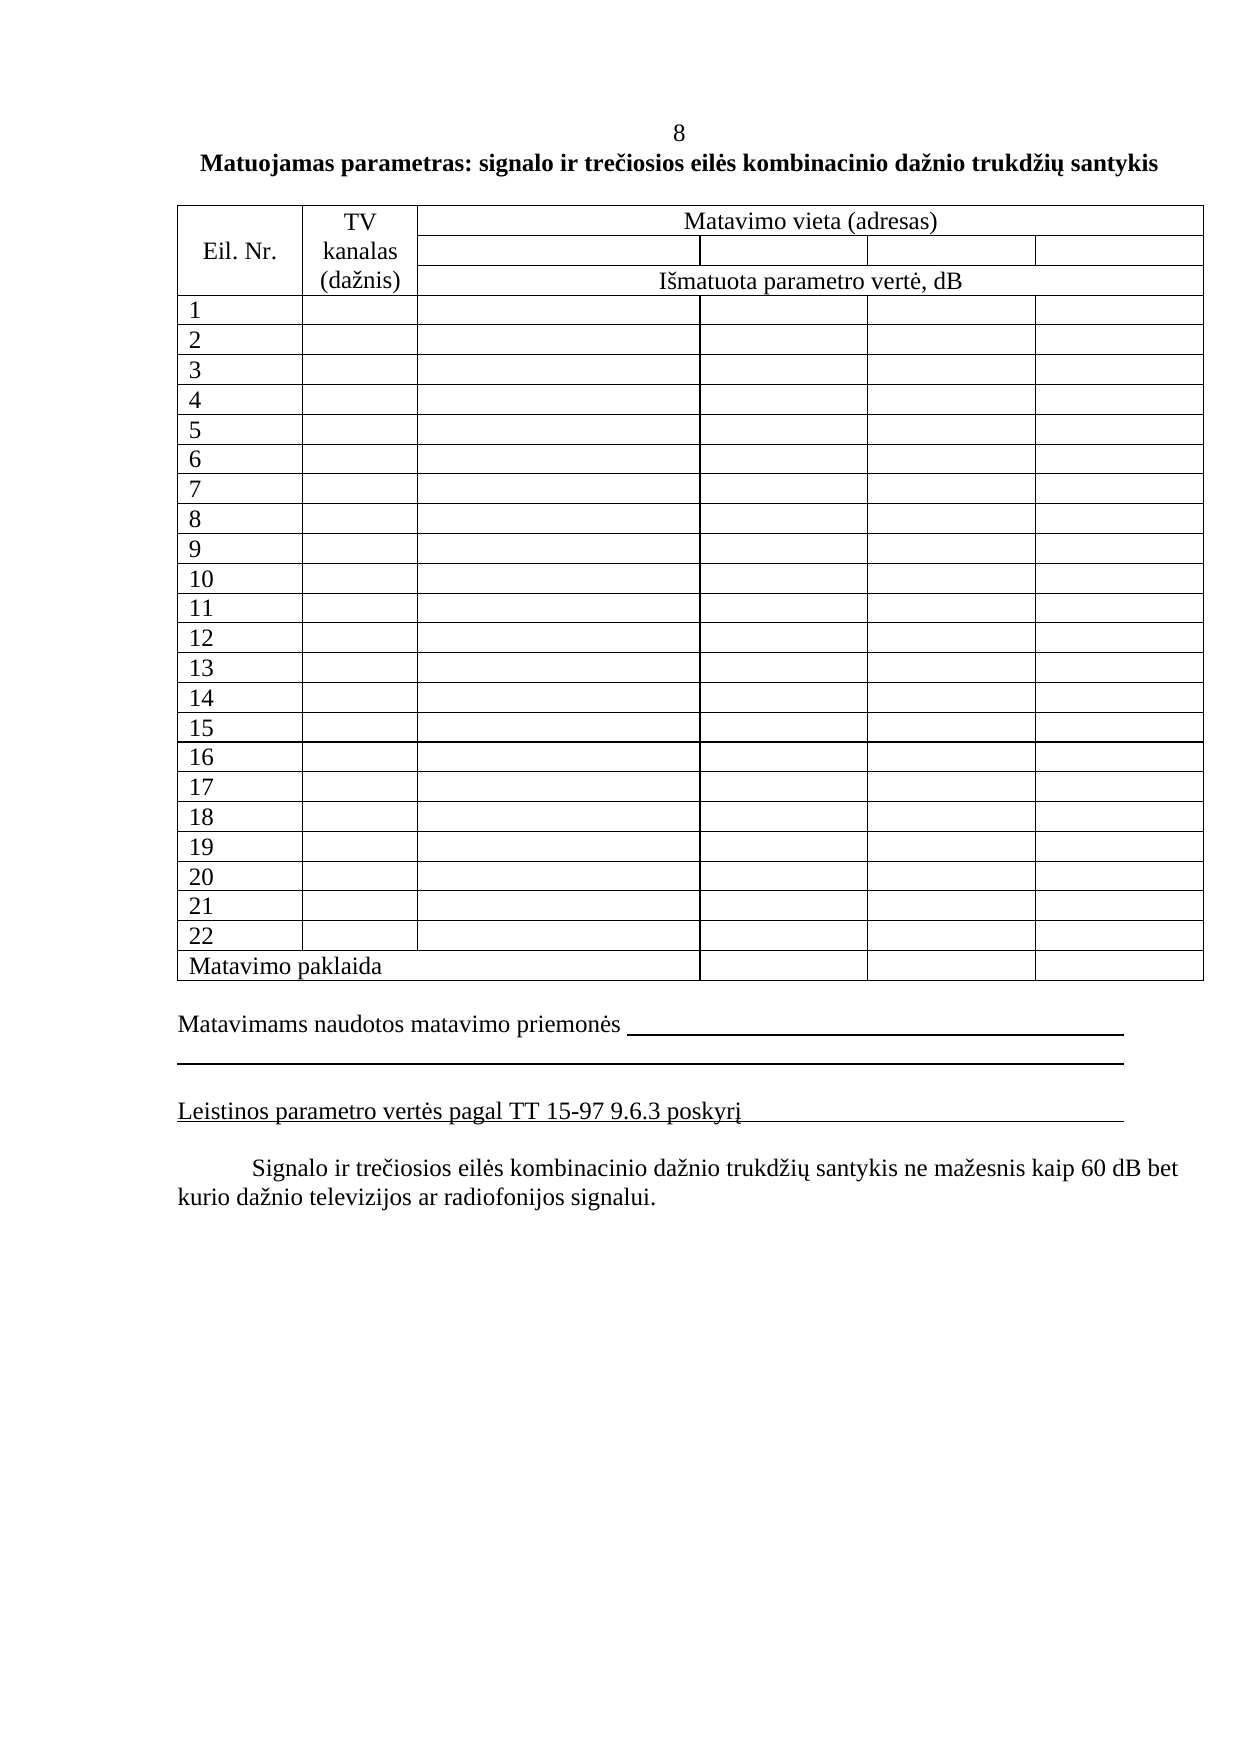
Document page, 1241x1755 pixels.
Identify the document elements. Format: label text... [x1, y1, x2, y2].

table_cell 4 [178, 385, 302, 414]
table_cell [701, 683, 867, 712]
table_cell [303, 832, 417, 861]
table_cell [303, 772, 417, 801]
table_cell [701, 653, 867, 682]
table_cell 8 [178, 504, 302, 533]
table_cell 13 [178, 653, 302, 682]
table_cell [701, 415, 867, 443]
table_cell [868, 504, 1035, 533]
text Leistinos parametro vertės pagal TT 15-97 9.6.3 poskyrį [177, 1096, 1181, 1124]
table_cell [303, 743, 417, 771]
table_cell [418, 415, 699, 443]
table_cell [418, 653, 699, 682]
table_cell [303, 713, 417, 741]
table_cell [868, 445, 1035, 473]
table_cell [303, 891, 417, 920]
table_cell [418, 504, 699, 533]
table_cell [868, 802, 1035, 831]
table_cell [701, 355, 867, 384]
table_cell [1036, 594, 1203, 622]
table_cell [868, 534, 1035, 563]
table_cell [868, 772, 1035, 801]
table_cell [868, 653, 1035, 682]
table_cell 7 [178, 474, 302, 503]
table_cell 18 [178, 802, 302, 831]
table_cell [1036, 862, 1203, 890]
table_cell [1036, 355, 1203, 384]
table_cell [868, 474, 1035, 503]
table_cell [701, 474, 867, 503]
table_cell [701, 445, 867, 473]
table_cell [701, 832, 867, 861]
table_cell 14 [178, 683, 302, 712]
table_cell [418, 296, 699, 324]
table_cell [303, 415, 417, 443]
table_cell [701, 236, 867, 265]
table_cell [701, 385, 867, 414]
table_cell [701, 564, 867, 592]
table_cell [418, 564, 699, 592]
table_cell [868, 296, 1035, 324]
table_cell [1036, 921, 1203, 950]
table_cell [418, 355, 699, 384]
text Matuojamas parametras: signalo ir trečiosios eilės kombinacinio dažnio trukdžių santykis [177, 148, 1181, 176]
table_cell 20 [178, 862, 302, 890]
table_cell [418, 891, 699, 920]
table_cell [303, 296, 417, 324]
table_cell [1036, 564, 1203, 592]
table_cell [701, 504, 867, 533]
table_cell [1036, 504, 1203, 533]
table_cell [1036, 772, 1203, 801]
text Signalo ir trečiosios eilės kombinacinio dažnio trukdžių santykis ne mažesnis kaip 60 dB bet kurio dažnio televizijos ar radiofonijos signalui. [177, 1153, 1181, 1211]
table_cell [303, 474, 417, 503]
table_cell [418, 743, 699, 771]
table_header Matavimo vieta (adresas) [418, 206, 1203, 235]
table_cell [1036, 623, 1203, 652]
table_header Eil. Nr. [178, 206, 302, 294]
table_cell [868, 355, 1035, 384]
table_cell [418, 832, 699, 861]
table_cell 16 [178, 743, 302, 771]
table_cell 17 [178, 772, 302, 801]
table_cell [418, 921, 699, 950]
table_cell [418, 594, 699, 622]
table_cell [701, 772, 867, 801]
table_cell [303, 445, 417, 473]
table_cell [303, 355, 417, 384]
table_cell [303, 921, 417, 950]
table_cell [868, 713, 1035, 741]
table_cell [868, 564, 1035, 592]
table_cell [1036, 832, 1203, 861]
table_cell [701, 296, 867, 324]
table_cell [1036, 474, 1203, 503]
table_cell [418, 445, 699, 473]
table_cell [868, 951, 1035, 980]
table_cell [303, 564, 417, 592]
table_cell [1036, 445, 1203, 473]
table_cell [701, 594, 867, 622]
table_cell [1036, 325, 1203, 354]
table_cell [1036, 653, 1203, 682]
table_cell [868, 325, 1035, 354]
table_header TV kanalas (dažnis) [303, 206, 417, 294]
table_cell [868, 623, 1035, 652]
table_cell [303, 653, 417, 682]
table_cell [418, 474, 699, 503]
table_cell [303, 683, 417, 712]
table_cell [418, 534, 699, 563]
table_cell [701, 951, 867, 980]
table_cell [868, 832, 1035, 861]
table_cell [868, 891, 1035, 920]
table_cell [303, 623, 417, 652]
table_cell [418, 385, 699, 414]
table_cell [701, 325, 867, 354]
table_cell Matavimo paklaida [178, 951, 699, 980]
text Matavimams naudotos matavimo priemonės [177, 1009, 1181, 1067]
table_cell [701, 534, 867, 563]
table_cell [701, 623, 867, 652]
table_cell [303, 862, 417, 890]
table_cell Išmatuota parametro vertė, dB [418, 266, 1203, 294]
table_cell [1036, 236, 1203, 265]
table_cell [1036, 415, 1203, 443]
table_cell 22 [178, 921, 302, 950]
table_cell [1036, 713, 1203, 741]
table_cell [701, 921, 867, 950]
table_cell [1036, 534, 1203, 563]
table_cell [418, 772, 699, 801]
table_cell [418, 713, 699, 741]
table_cell [701, 862, 867, 890]
table_cell [868, 385, 1035, 414]
table_cell [303, 385, 417, 414]
table_cell [418, 236, 699, 265]
table_cell [303, 802, 417, 831]
table_cell 19 [178, 832, 302, 861]
table_cell [868, 594, 1035, 622]
table_cell 9 [178, 534, 302, 563]
table_cell 2 [178, 325, 302, 354]
table_cell 11 [178, 594, 302, 622]
table_cell 10 [178, 564, 302, 592]
table_cell 6 [178, 445, 302, 473]
table_cell [303, 504, 417, 533]
table_cell 5 [178, 415, 302, 443]
table_cell 12 [178, 623, 302, 652]
table_cell [303, 325, 417, 354]
table_cell [701, 802, 867, 831]
table_cell [418, 683, 699, 712]
table_cell [303, 534, 417, 563]
table_cell [1036, 296, 1203, 324]
table_cell [868, 862, 1035, 890]
table_cell [701, 713, 867, 741]
table_cell [868, 921, 1035, 950]
table_cell [868, 683, 1035, 712]
table_cell [418, 325, 699, 354]
table_cell [1036, 743, 1203, 771]
table_cell [1036, 891, 1203, 920]
table_cell [701, 891, 867, 920]
table_cell [1036, 802, 1203, 831]
table_cell [701, 743, 867, 771]
table_cell [418, 862, 699, 890]
table_cell [418, 623, 699, 652]
table_cell 15 [178, 713, 302, 741]
table_cell [868, 236, 1035, 265]
table_cell [868, 415, 1035, 443]
table_cell 21 [178, 891, 302, 920]
table_cell [868, 743, 1035, 771]
table_cell [418, 802, 699, 831]
table_cell 3 [178, 355, 302, 384]
table_cell [303, 594, 417, 622]
table_cell [1036, 385, 1203, 414]
table_cell [1036, 951, 1203, 980]
table_cell 1 [178, 296, 302, 324]
table_cell [1036, 683, 1203, 712]
